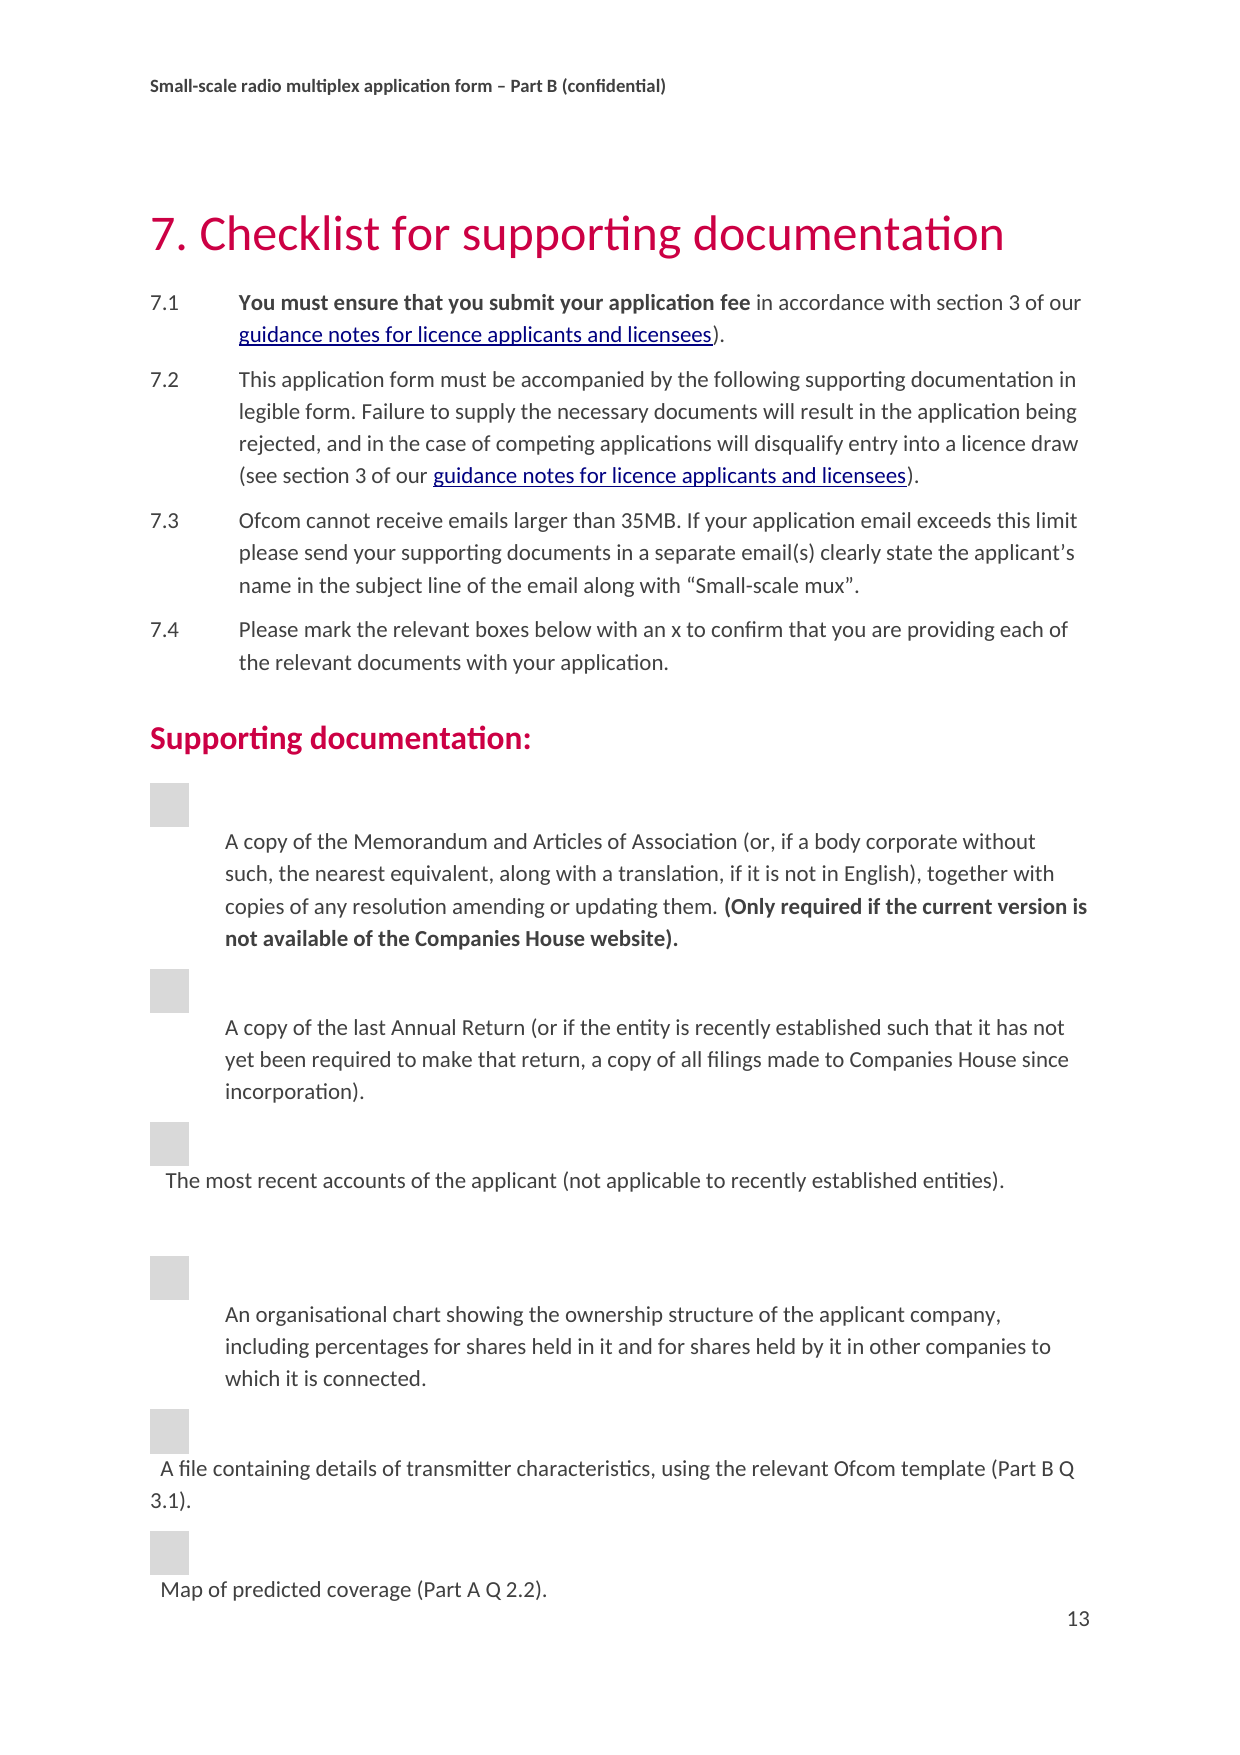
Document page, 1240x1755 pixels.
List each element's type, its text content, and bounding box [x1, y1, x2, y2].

title Checklist for supporting documentation [150, 202, 1089, 263]
table_header [150, 1409, 189, 1454]
table_header [150, 1531, 189, 1575]
text A copy of the last Annual Return (or if the entity is recently established such that it has not yet been required to make that return, a copy of all filings made to Companies House since incorporation). [225, 1013, 1089, 1105]
list You must ensure that you submit your application fee in accordance with section 3 of our guidance notes for licence applicants and licensees). [150, 288, 1089, 348]
table_header [150, 1256, 189, 1300]
text An organisational chart showing the ownership structure of the applicant company, including percentages for shares held in it and for shares held by it in other companies to which it is connected. [225, 1300, 1089, 1393]
text A copy of the Memorandum and Articles of Association (or, if a body corporate without such, the nearest equivalent, along with a translation, if it is not in English), together with copies of any resolution amending or updating them. (Only required if the current version is not available of the Companies House website). [225, 827, 1089, 952]
table_header [150, 783, 189, 827]
table_header [150, 969, 189, 1013]
text Map of predicted coverage (Part A Q 2.2). [150, 1575, 1089, 1603]
list Ofcom cannot receive emails larger than 35MB. If your application email exceeds this limit please send your supporting documents in a separate email(s) clearly state the applicant’s name in the subject line of the email along with “Small-scale mux”. [150, 506, 1089, 599]
text A file containing details of transmitter characteristics, using the relevant Ofcom template (Part B Q 3.1). [150, 1454, 1089, 1514]
table_header [150, 1122, 189, 1166]
text The most recent accounts of the applicant (not applicable to recently established entities). [150, 1166, 1089, 1194]
list This application form must be accompanied by the following supporting documentation in legible form. Failure to supply the necessary documents will result in the application being rejected, and in the case of competing applications will disqualify entry into a licence draw (see section 3 of our guidance notes for licence applicants and licensees). [150, 365, 1089, 490]
list Please mark the relevant boxes below with an x to confirm that you are providing each of the relevant documents with your application. [150, 615, 1089, 676]
subtitle Supporting documentation: [150, 717, 1089, 758]
